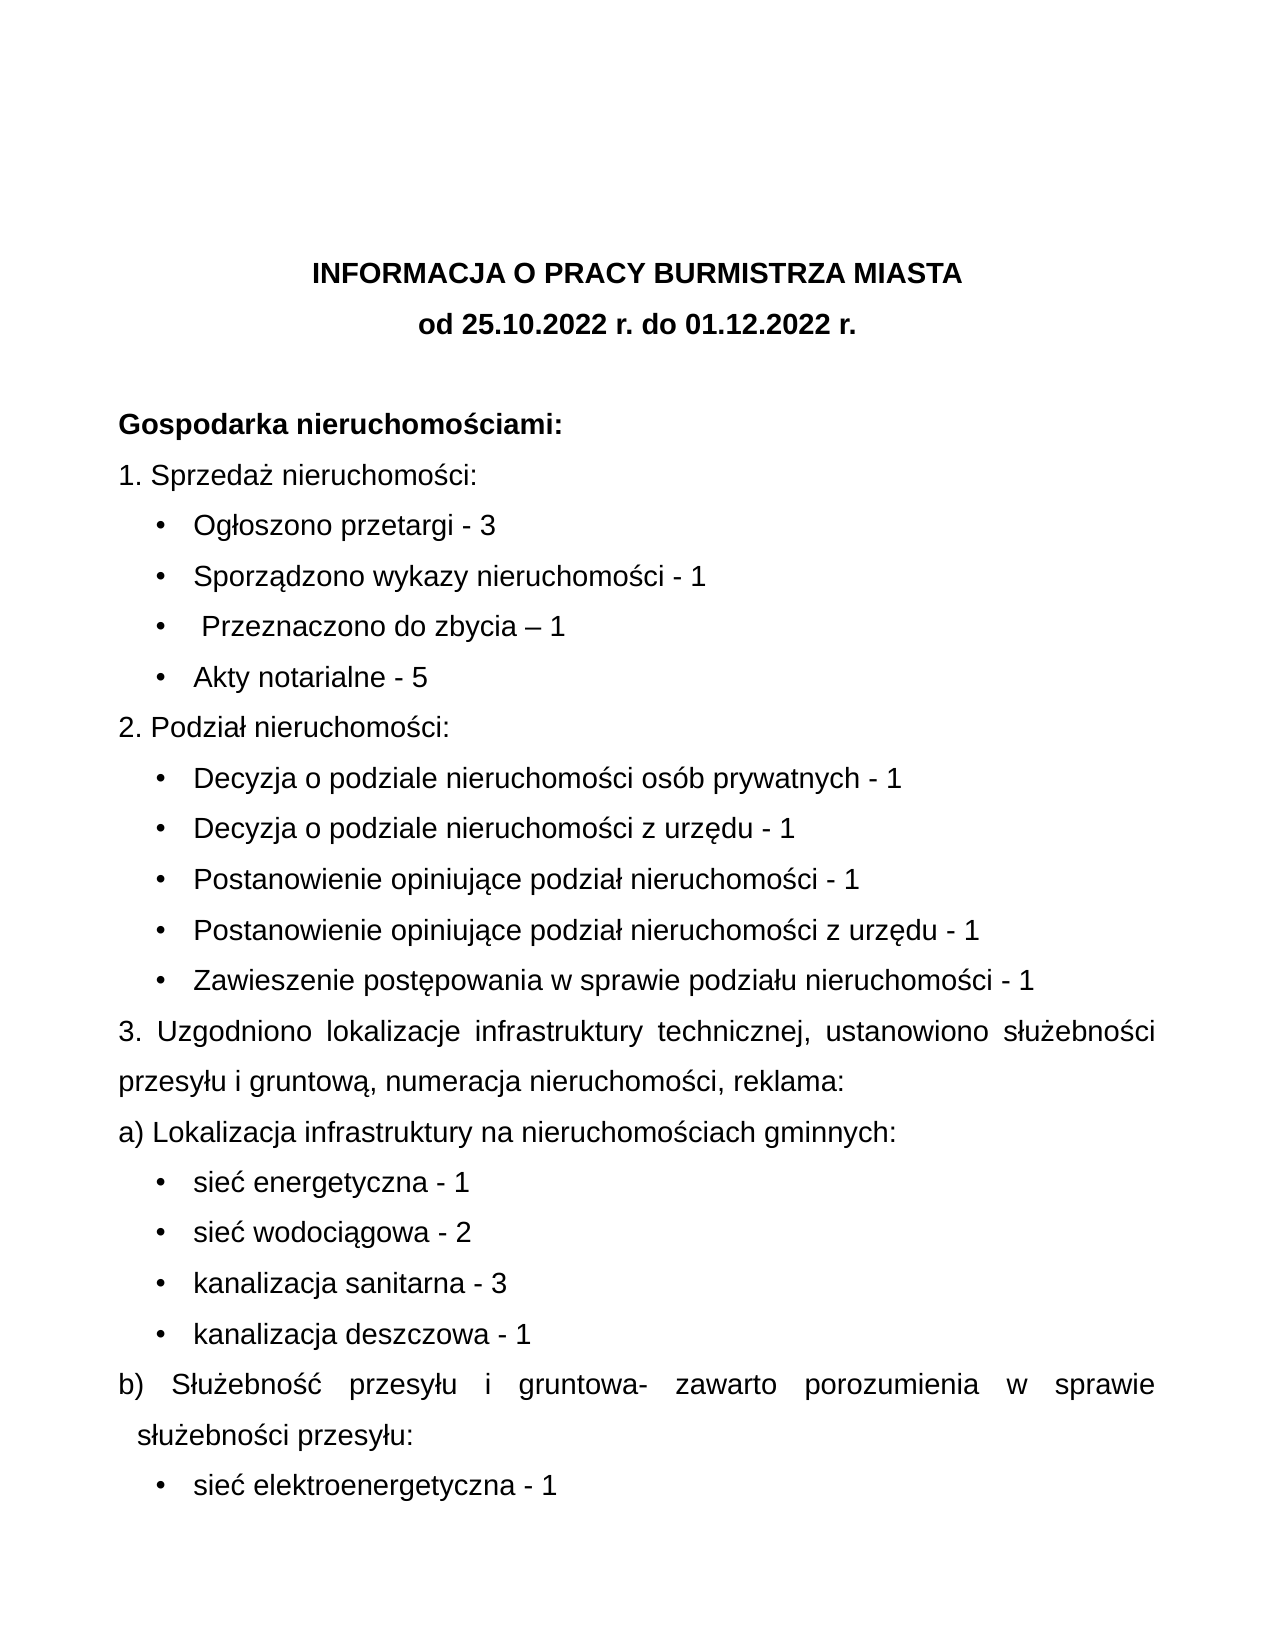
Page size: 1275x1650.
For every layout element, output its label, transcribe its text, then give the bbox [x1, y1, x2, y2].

list Zawieszenie postępowania w sprawie podziału nieruchomości - 1 [156, 963, 1157, 997]
text 3. Uzgodniono lokalizacje infrastruktury technicznej, ustanowiono służebności przesyłu i gruntową, numeracja nieruchomości, reklama: [118, 1014, 1157, 1098]
text Gospodarka nieruchomościami: [118, 407, 1157, 441]
list sieć energetyczna - 1 [156, 1165, 1157, 1199]
list Przeznaczono do zbycia – 1 [156, 609, 1157, 643]
list Akty notarialne - 5 [156, 660, 1157, 694]
list Ogłoszono przetargi - 3 [156, 508, 1157, 542]
list sieć elektroenergetyczna - 1 [156, 1468, 1157, 1502]
list Decyzja o podziale nieruchomości z urzędu - 1 [156, 811, 1157, 845]
list kanalizacja deszczowa - 1 [156, 1317, 1157, 1351]
text INFORMACJA O PRACY BURMISTRZA MIASTA [118, 256, 1157, 290]
text b) Służebność przesyłu i gruntowa- zawarto porozumienia w sprawie służebności przesyłu: [118, 1367, 1157, 1451]
list kanalizacja sanitarna - 3 [156, 1266, 1157, 1300]
text od 25.10.2022 r. do 01.12.2022 r. [118, 307, 1157, 340]
text a) Lokalizacja infrastruktury na nieruchomościach gminnych: [118, 1114, 1157, 1148]
list sieć wodociągowa - 2 [156, 1216, 1157, 1249]
text 1. Sprzedaż nieruchomości: [118, 458, 1157, 491]
text 2. Podział nieruchomości: [118, 711, 1157, 744]
list Sporządzono wykazy nieruchomości - 1 [156, 559, 1157, 592]
list Postanowienie opiniujące podział nieruchomości z urzędu - 1 [156, 913, 1157, 946]
list Decyzja o podziale nieruchomości osób prywatnych - 1 [156, 761, 1157, 794]
list Postanowienie opiniujące podział nieruchomości - 1 [156, 862, 1157, 896]
